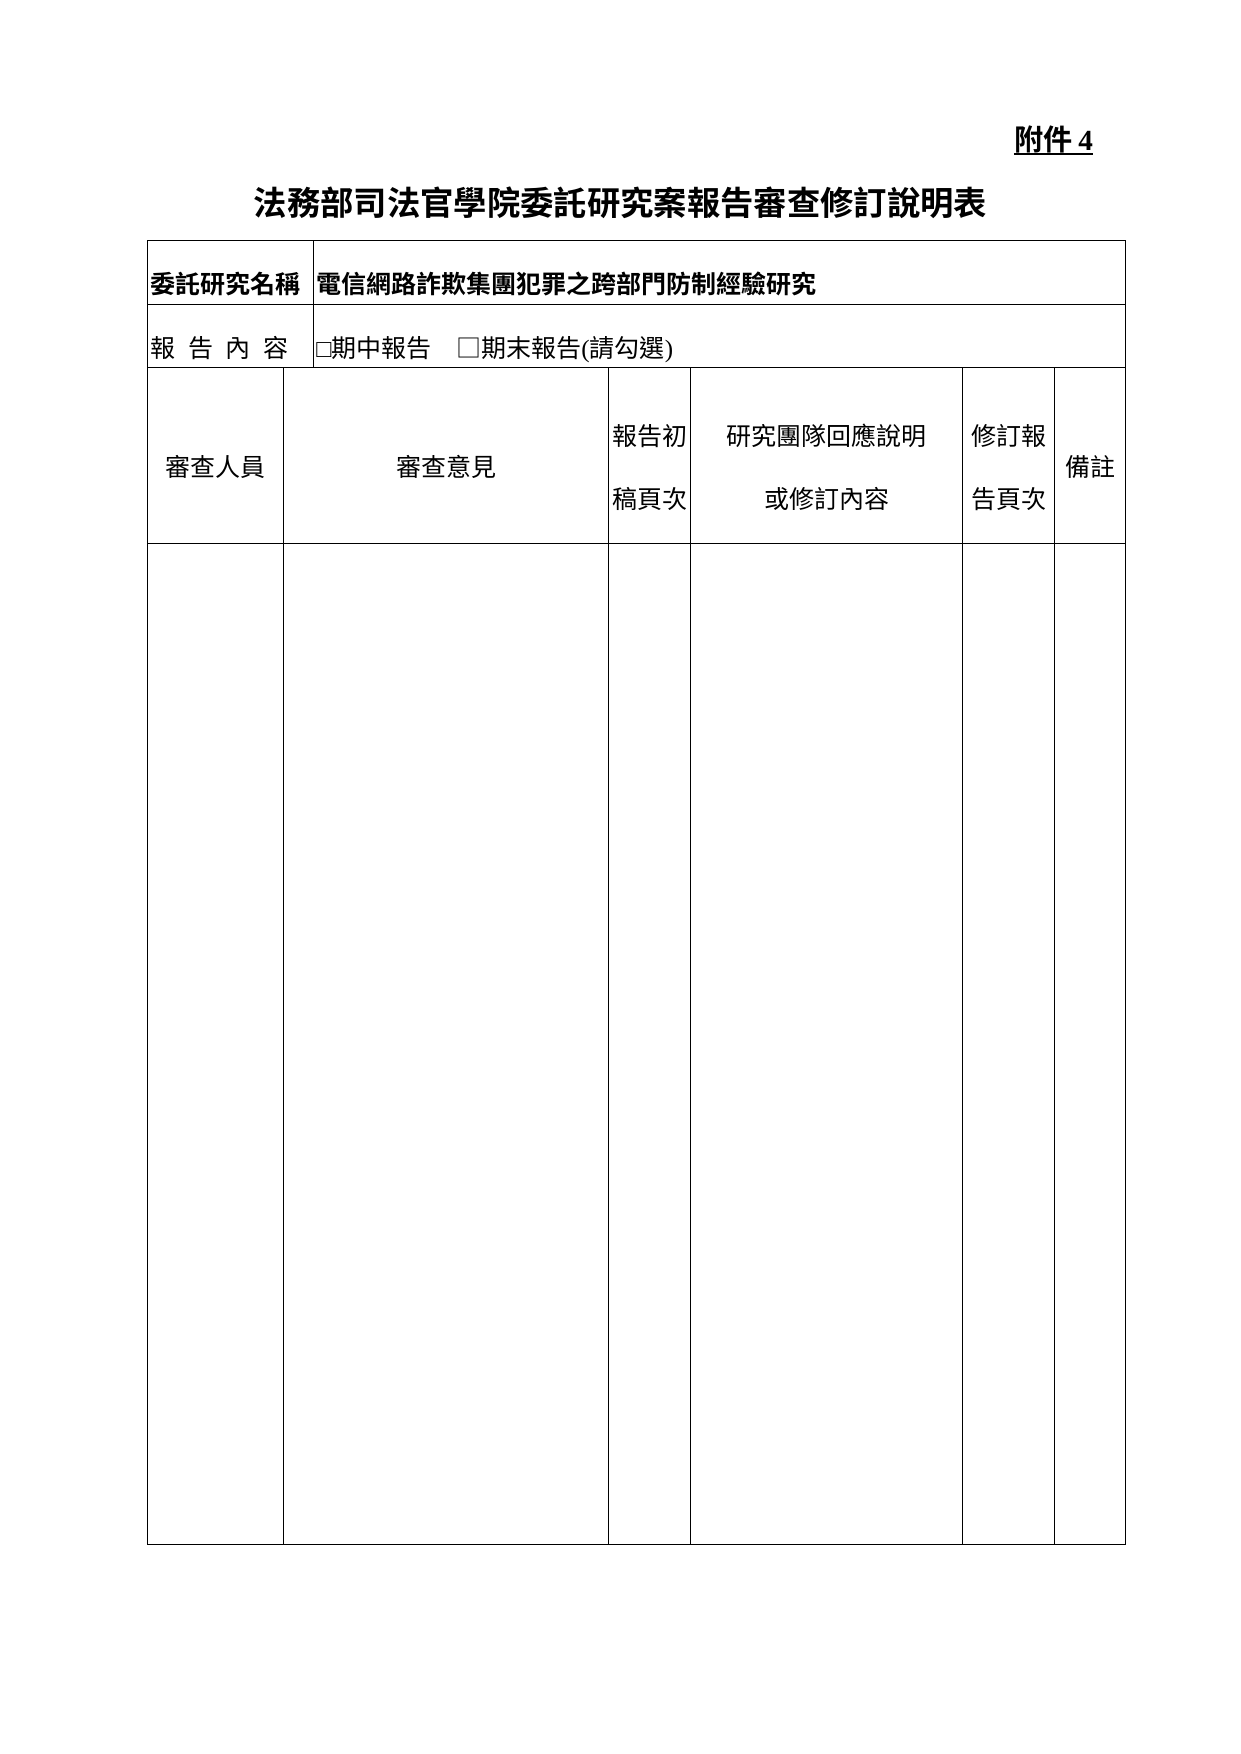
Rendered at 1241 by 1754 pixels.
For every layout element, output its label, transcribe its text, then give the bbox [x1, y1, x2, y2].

table_cell [284, 544, 608, 1544]
table_cell 修訂報告頁次 [963, 368, 1054, 543]
table_cell 審查意見 [284, 368, 608, 543]
table_cell [609, 544, 690, 1544]
table_cell 研究團隊回應說明 或修訂內容 [691, 368, 962, 543]
text 法務部司法官學院委託研究案報告審查修訂說明表 [148, 159, 1092, 221]
table_cell 備註 [1055, 368, 1125, 543]
table_cell [148, 544, 283, 1544]
table_cell 報 告 內 容 [148, 305, 313, 367]
table_cell 審查人員 [148, 368, 283, 543]
table_cell 報告初稿頁次 [609, 368, 690, 543]
table_cell [1055, 544, 1125, 1544]
table_cell [963, 544, 1054, 1544]
table_header 委託研究名稱 [148, 241, 313, 303]
table_header 電信網路詐欺集團犯罪之跨部門防制經驗研究 [314, 241, 1125, 303]
table_cell [691, 544, 962, 1544]
table_cell □期中報告 □期末報告(請勾選) [314, 305, 1125, 367]
text 附件4 [148, 96, 1092, 159]
